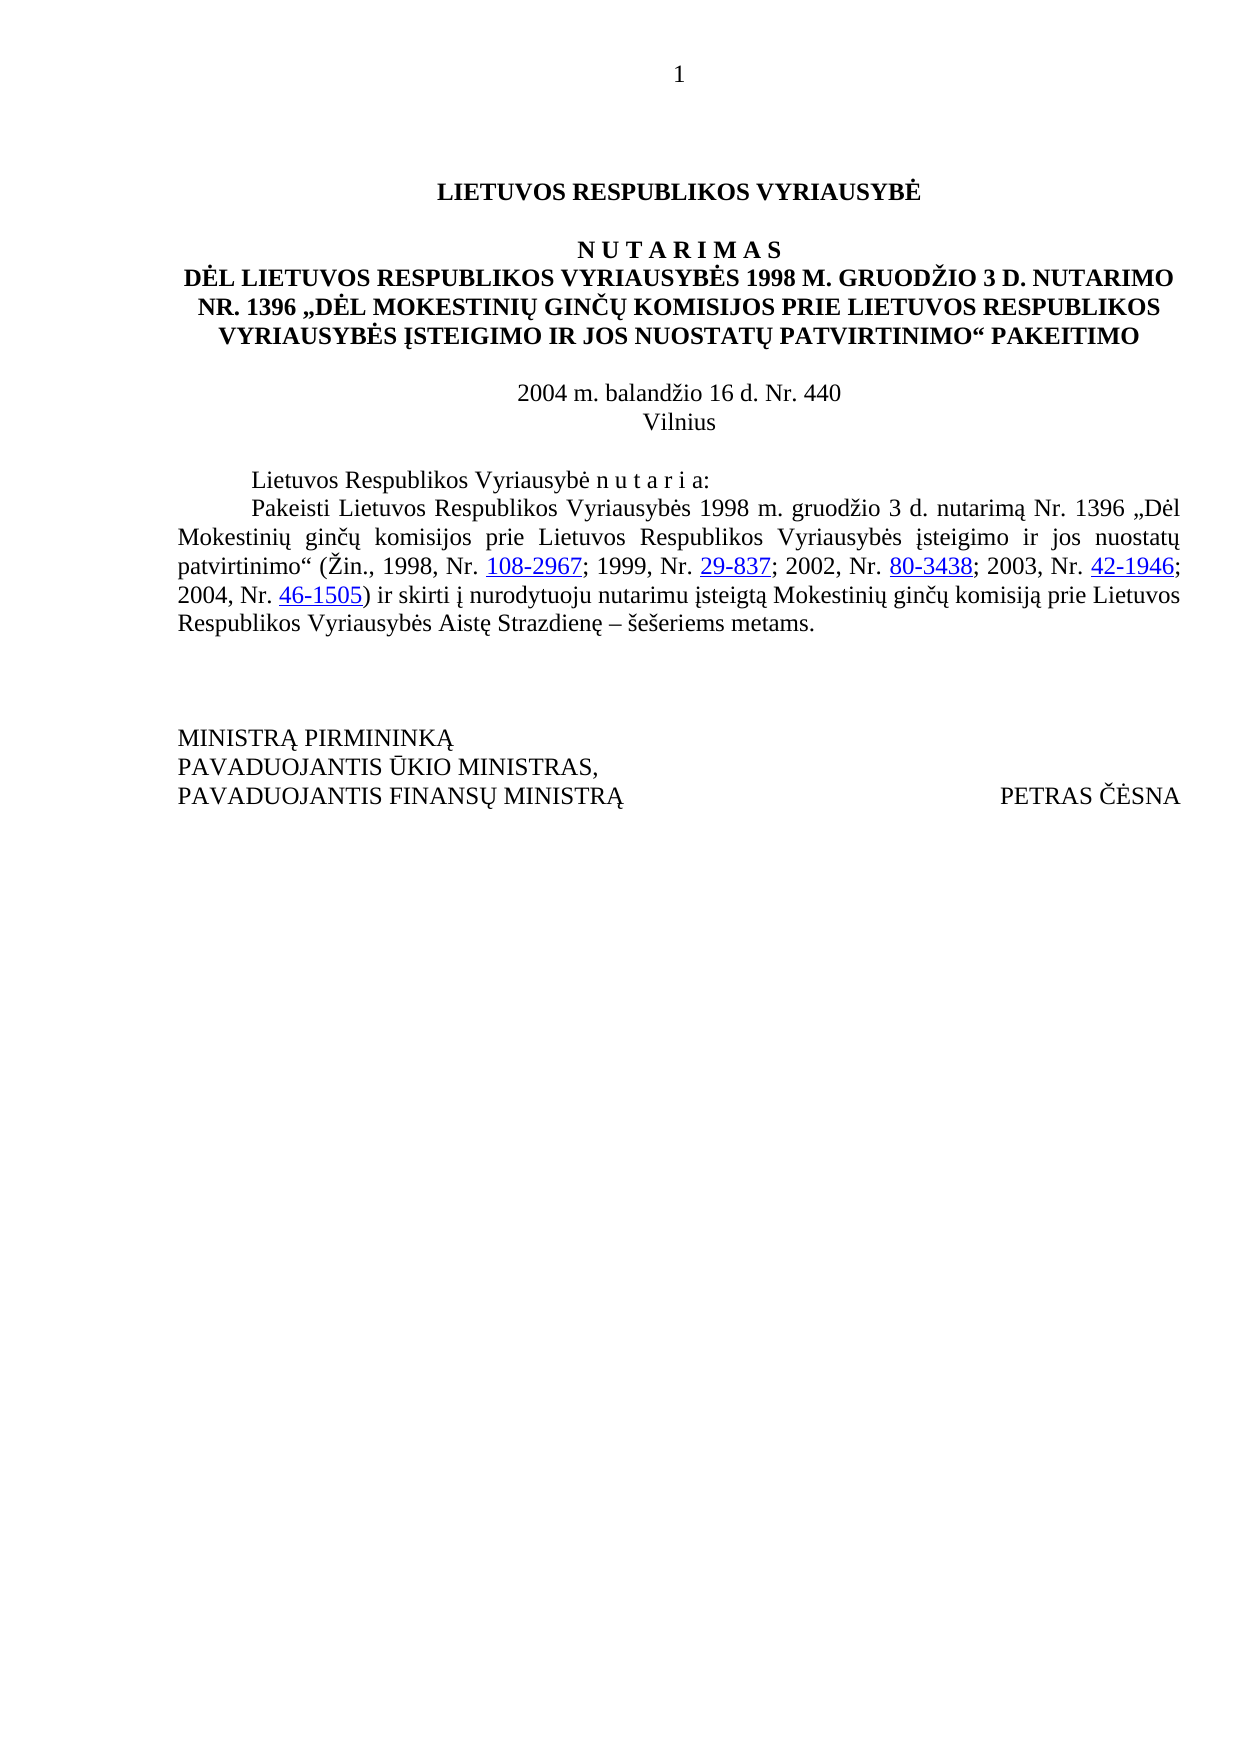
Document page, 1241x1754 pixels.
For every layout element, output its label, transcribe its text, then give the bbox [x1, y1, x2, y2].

text MINISTRĄ PIRMININKĄ [177, 723, 1181, 752]
text 2004 m. balandžio 16 d. Nr. 440 [177, 378, 1181, 407]
text LIETUVOS RESPUBLIKOS VYRIAUSYBĖ [177, 177, 1181, 206]
text PAVADUOJANTIS ŪKIO MINISTRAS, [177, 752, 1181, 781]
text Pakeisti Lietuvos Respublikos Vyriausybės 1998 m. gruodžio 3 d. nutarimą Nr. 1396 „Dėl Mokestinių ginčų komisijos prie Lietuvos Respublikos Vyriausybės įsteigimo ir jos nuostatų patvirtinimo“ (Žin., 1998, Nr. 108-2967; 1999, Nr. 29-837; 2002, Nr. 80-3438; 2003, Nr. 42-1946; 2004, Nr. 46-1505) ir skirti į nurodytuoju nutarimu įsteigtą Mokestinių ginčų komisiją prie Lietuvos Respublikos Vyriausybės Aistę Strazdienę – šešeriems metams. [177, 493, 1181, 637]
text Vilnius [177, 407, 1181, 436]
text DĖL LIETUVOS RESPUBLIKOS VYRIAUSYBĖS 1998 M. GRUODŽIO 3 D. NUTARIMO NR. 1396 „DĖL MOKESTINIŲ GINČŲ KOMISIJOS PRIE LIETUVOS RESPUBLIKOS VYRIAUSYBĖS ĮSTEIGIMO IR JOS NUOSTATŲ PATVIRTINIMO“ PAKEITIMO [177, 263, 1181, 350]
text PAVADUOJANTIS FINANSŲ MINISTRĄ PETRAS ČĖSNA [177, 781, 1181, 810]
text N U T A R I M A S [177, 235, 1181, 263]
text Lietuvos Respublikos Vyriausybė nutaria: [177, 465, 1181, 493]
